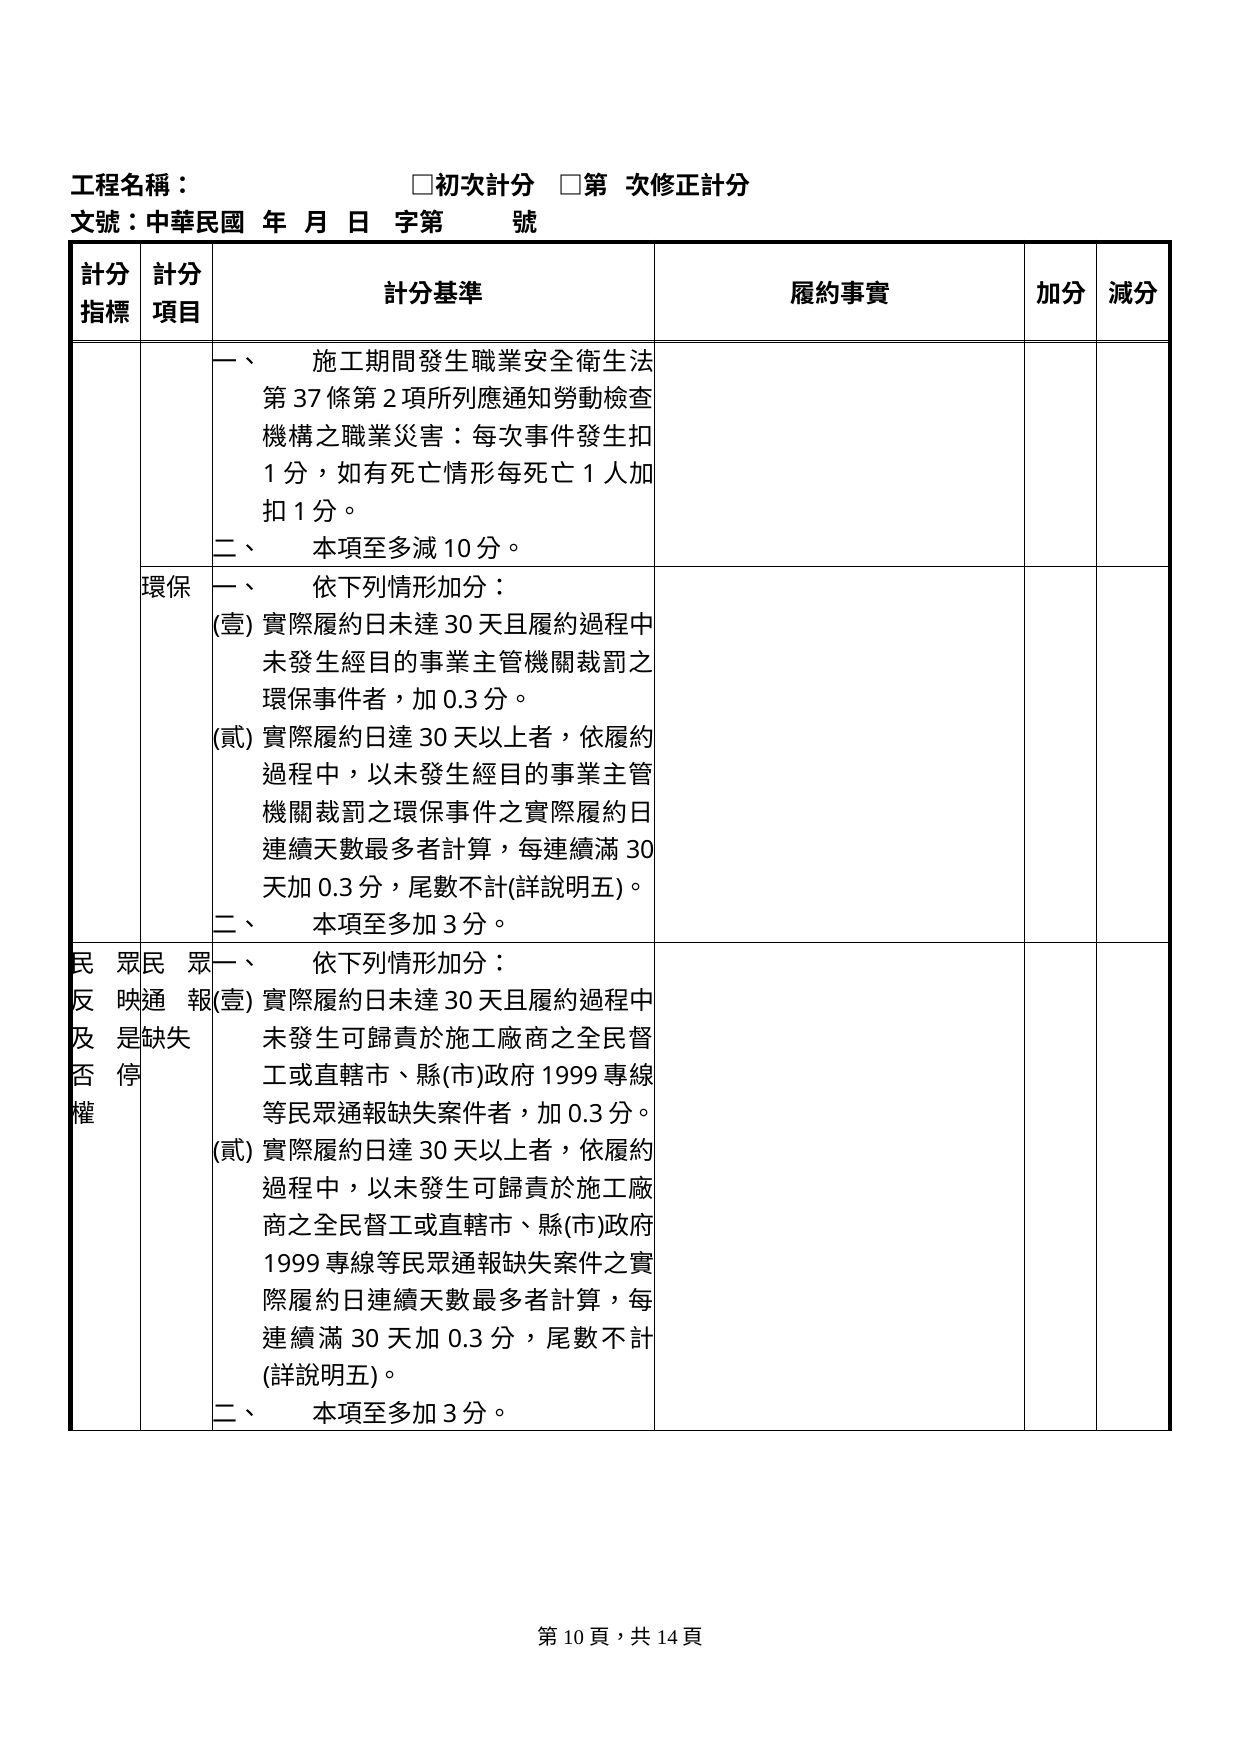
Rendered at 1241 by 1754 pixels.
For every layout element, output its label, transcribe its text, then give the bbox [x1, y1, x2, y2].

table_cell [655, 343, 1024, 566]
table_header 工程名稱： □初次計分 □第 次修正計分 文號：中華民國 年 月 日 字第 號 [70, 165, 1170, 239]
table_cell 施工期間發生職業安全衛生法第37條第2項所列應通知勞動檢查機構之職業災害：每次事件發生扣1分，如有死亡情形每死亡1人加扣1分。 本項至多減10分。 [213, 343, 654, 566]
table_cell [141, 343, 212, 566]
table_cell [1025, 567, 1096, 942]
table_cell [655, 567, 1024, 942]
table_cell [73, 343, 140, 942]
table_cell 加分 [1025, 244, 1096, 339]
table_cell 減分 [1097, 244, 1168, 339]
table_cell 民眾通報缺失 [141, 943, 212, 1430]
table_cell [1097, 343, 1168, 566]
table_cell 計分指標 [73, 244, 140, 339]
table_cell 依下列情形加分： 實際履約日未達30天且履約過程中未發生可歸責於施工廠商之全民督工或直轄市、縣(市)政府1999專線等民眾通報缺失案件者，加0.3分。 實際履約日達30天以上者，依履約過程中，以未發生可歸責於施工廠商之全民督工或直轄市、縣(市)政府1999專線等民眾通報缺失案件之實際履約日連續天數最多者計算，每連續滿30天加0.3分，尾數不計 (詳說明五)。 本項至多加3分。 [213, 943, 654, 1430]
table_cell [655, 943, 1024, 1430]
table_cell 履約事實 [655, 244, 1024, 339]
table_cell 計分基準 [213, 244, 654, 339]
table_cell 計分項目 [141, 244, 212, 339]
table_cell [1025, 943, 1096, 1430]
table_cell [1097, 567, 1168, 942]
table_cell [1025, 343, 1096, 566]
table_cell 依下列情形加分： 實際履約日未達30天且履約過程中未發生經目的事業主管機關裁罰之環保事件者，加0.3分。 實際履約日達30天以上者，依履約過程中，以未發生經目的事業主管機關裁罰之環保事件之實際履約日連續天數最多者計算，每連續滿30天加0.3分，尾數不計(詳說明五)。 本項至多加3分。 [213, 567, 654, 942]
table_cell [1097, 943, 1168, 1430]
table_cell 民眾反映及是否停權 [73, 943, 140, 1430]
table_cell 環保 [141, 567, 212, 942]
